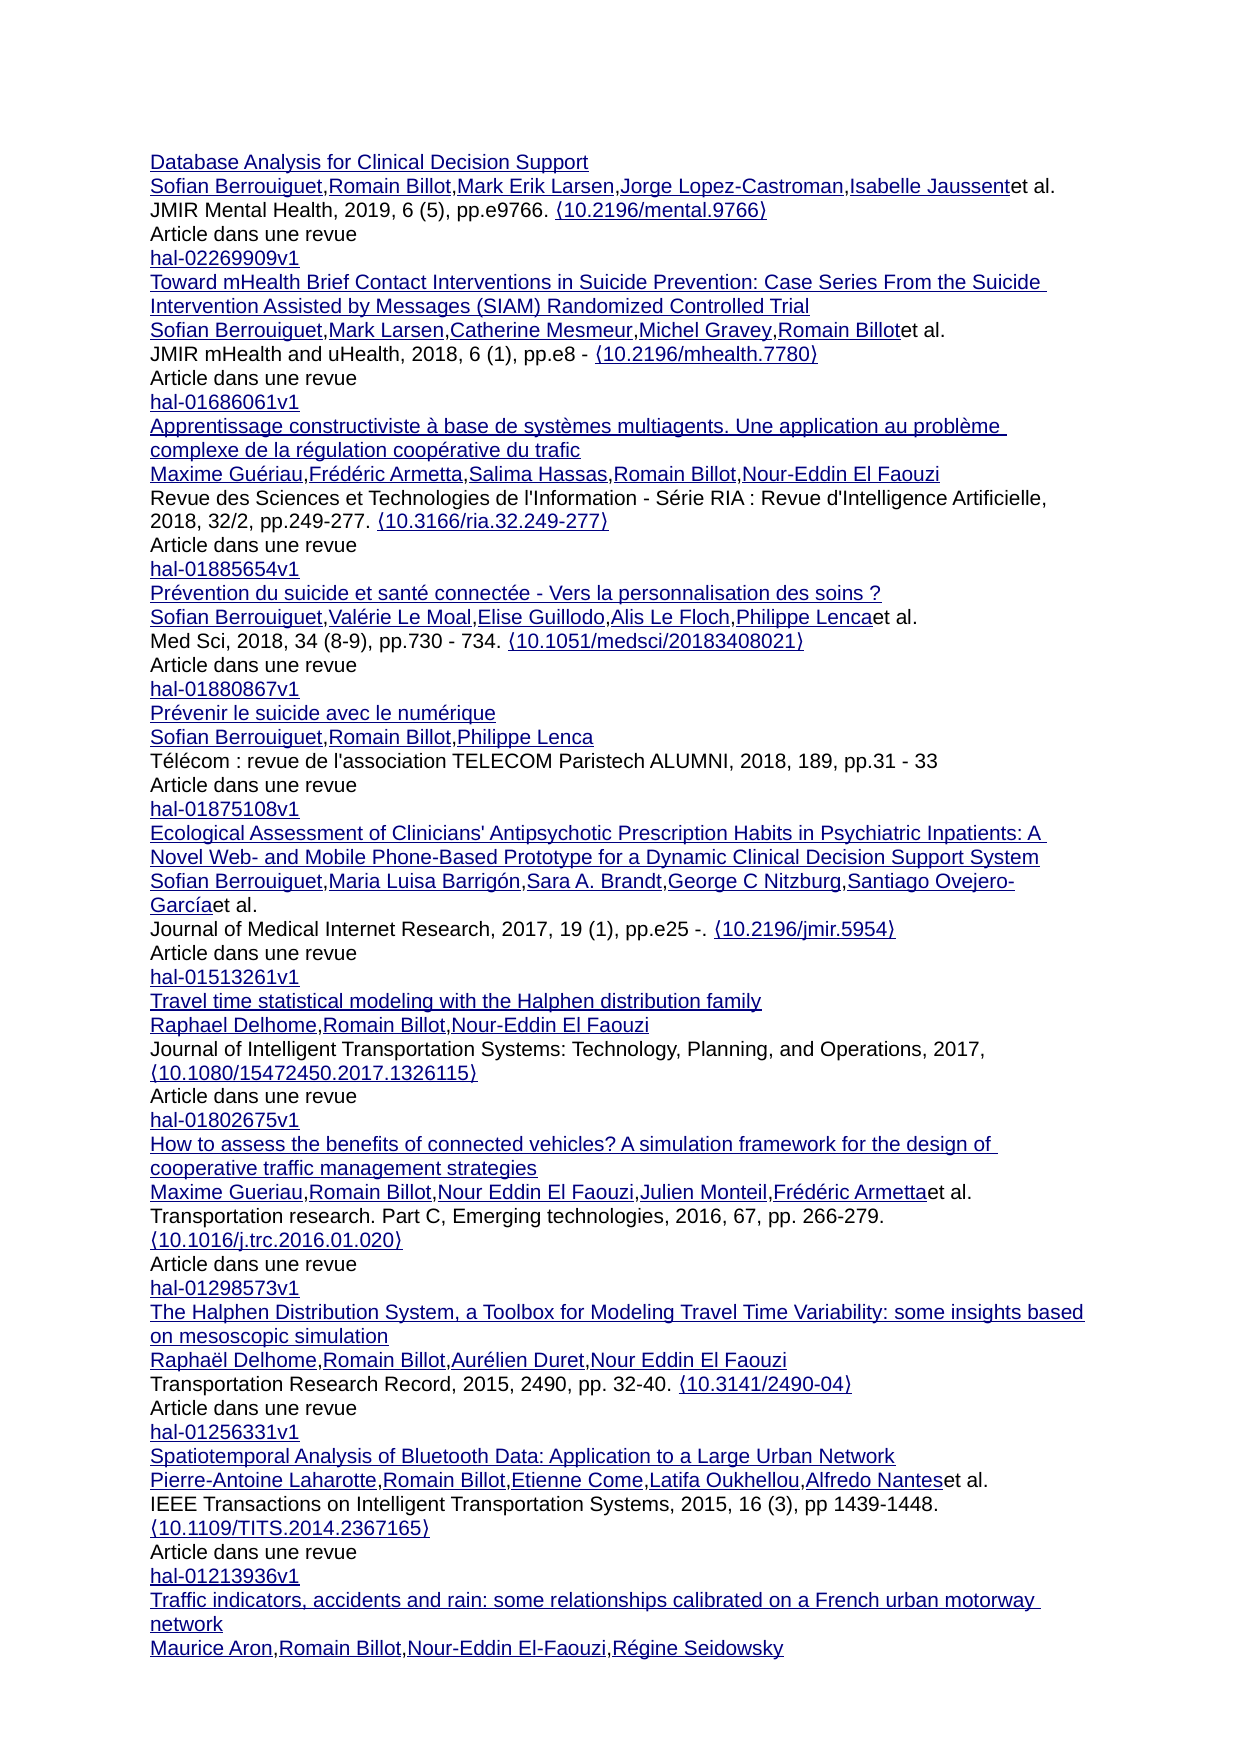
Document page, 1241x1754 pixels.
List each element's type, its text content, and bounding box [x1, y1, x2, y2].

table_cell Traffic indicators, accidents and rain: some relationships calibrated on a French urban motorway network Maurice Aron,Romain Billot,Nour-Eddin El-Faouzi,Régine Seidowsky [150, 1588, 1090, 1659]
table_cell Toward mHealth Brief Contact Interventions in Suicide Prevention: Case Series From the Suicide Intervention Assisted by Messages (SIAM) Randomized Controlled Trial Sofian Berrouiguet,Mark Larsen,Catherine Mesmeur,Michel Gravey,Romain Billotet al. JMIR mHealth and uHealth, 2018, 6 (1), pp.e8 - ⟨10.2196/mhealth.7780⟩ Article dans une revue hal-01686061v1 [150, 270, 1090, 413]
table_cell Prévenir le suicide avec le numérique Sofian Berrouiguet,Romain Billot,Philippe Lenca Télécom‎ : revue de l'association TELECOM Paristech ALUMNI, 2018, 189, pp.31 - 33 Article dans une revue hal-01875108v1 [150, 701, 1090, 821]
table_cell How to assess the benefits of connected vehicles? A simulation framework for the design of cooperative traffic management strategies Maxime Gueriau,Romain Billot,Nour Eddin El Faouzi,Julien Monteil,Frédéric Armettaet al. Transportation research. Part C, Emerging technologies, 2016, 67, pp. 266-279. ⟨10.1016/j.trc.2016.01.020⟩ Article dans une revue hal-01298573v1 [150, 1132, 1090, 1300]
table_cell Spatiotemporal Analysis of Bluetooth Data: Application to a Large Urban Network Pierre-Antoine Laharotte,Romain Billot,Etienne Come,Latifa Oukhellou,Alfredo Nanteset al. IEEE Transactions on Intelligent Transportation Systems, 2015, 16 (3), pp 1439-1448. ⟨10.1109/TITS.2014.2367165⟩ Article dans une revue hal-01213936v1 [150, 1444, 1090, 1587]
table_cell Database Analysis for Clinical Decision Support Sofian Berrouiguet,Romain Billot,Mark Erik Larsen,Jorge Lopez-Castroman,Isabelle Jaussentet al. JMIR Mental Health, 2019, 6 (5), pp.e9766. ⟨10.2196/mental.9766⟩ Article dans une revue hal-02269909v1 [150, 150, 1090, 270]
table_cell Prévention du suicide et santé connectée - Vers la personnalisation des soins ? Sofian Berrouiguet,Valérie Le Moal,Elise Guillodo,Alis Le Floch,Philippe Lencaet al. Med Sci, 2018, 34 (8-9), pp.730 - 734. ⟨10.1051/medsci/20183408021⟩ Article dans une revue hal-01880867v1 [150, 581, 1090, 701]
table_cell Ecological Assessment of Clinicians' Antipsychotic Prescription Habits in Psychiatric Inpatients: A Novel Web- and Mobile Phone-Based Prototype for a Dynamic Clinical Decision Support System Sofian Berrouiguet,Maria Luisa Barrigón,Sara A. Brandt,George C Nitzburg,Santiago Ovejero-Garcíaet al. Journal of Medical Internet Research, 2017, 19 (1), pp.e25 -. ⟨10.2196/jmir.5954⟩ Article dans une revue hal-01513261v1 [150, 821, 1090, 988]
table_cell The Halphen Distribution System, a Toolbox for Modeling Travel Time Variability: some insights based on mesoscopic simulation Raphaël Delhome,Romain Billot,Aurélien Duret,Nour Eddin El Faouzi Transportation Research Record, 2015, 2490, pp. 32-40. ⟨10.3141/2490-04⟩ Article dans une revue hal-01256331v1 [150, 1300, 1090, 1444]
table_cell Travel time statistical modeling with the Halphen distribution family Raphael Delhome,Romain Billot,Nour-Eddin El Faouzi Journal of Intelligent Transportation Systems: Technology, Planning, and Operations, 2017, ⟨10.1080/15472450.2017.1326115⟩ Article dans une revue hal-01802675v1 [150, 989, 1090, 1132]
table_cell Apprentissage constructiviste à base de systèmes multiagents. Une application au problème complexe de la régulation coopérative du trafic Maxime Guériau,Frédéric Armetta,Salima Hassas,Romain Billot,Nour-Eddin El Faouzi Revue des Sciences et Technologies de l'Information - Série RIA : Revue d'Intelligence Artificielle, 2018, 32/2, pp.249-277. ⟨10.3166/ria.32.249-277⟩ Article dans une revue hal-01885654v1 [150, 414, 1090, 581]
